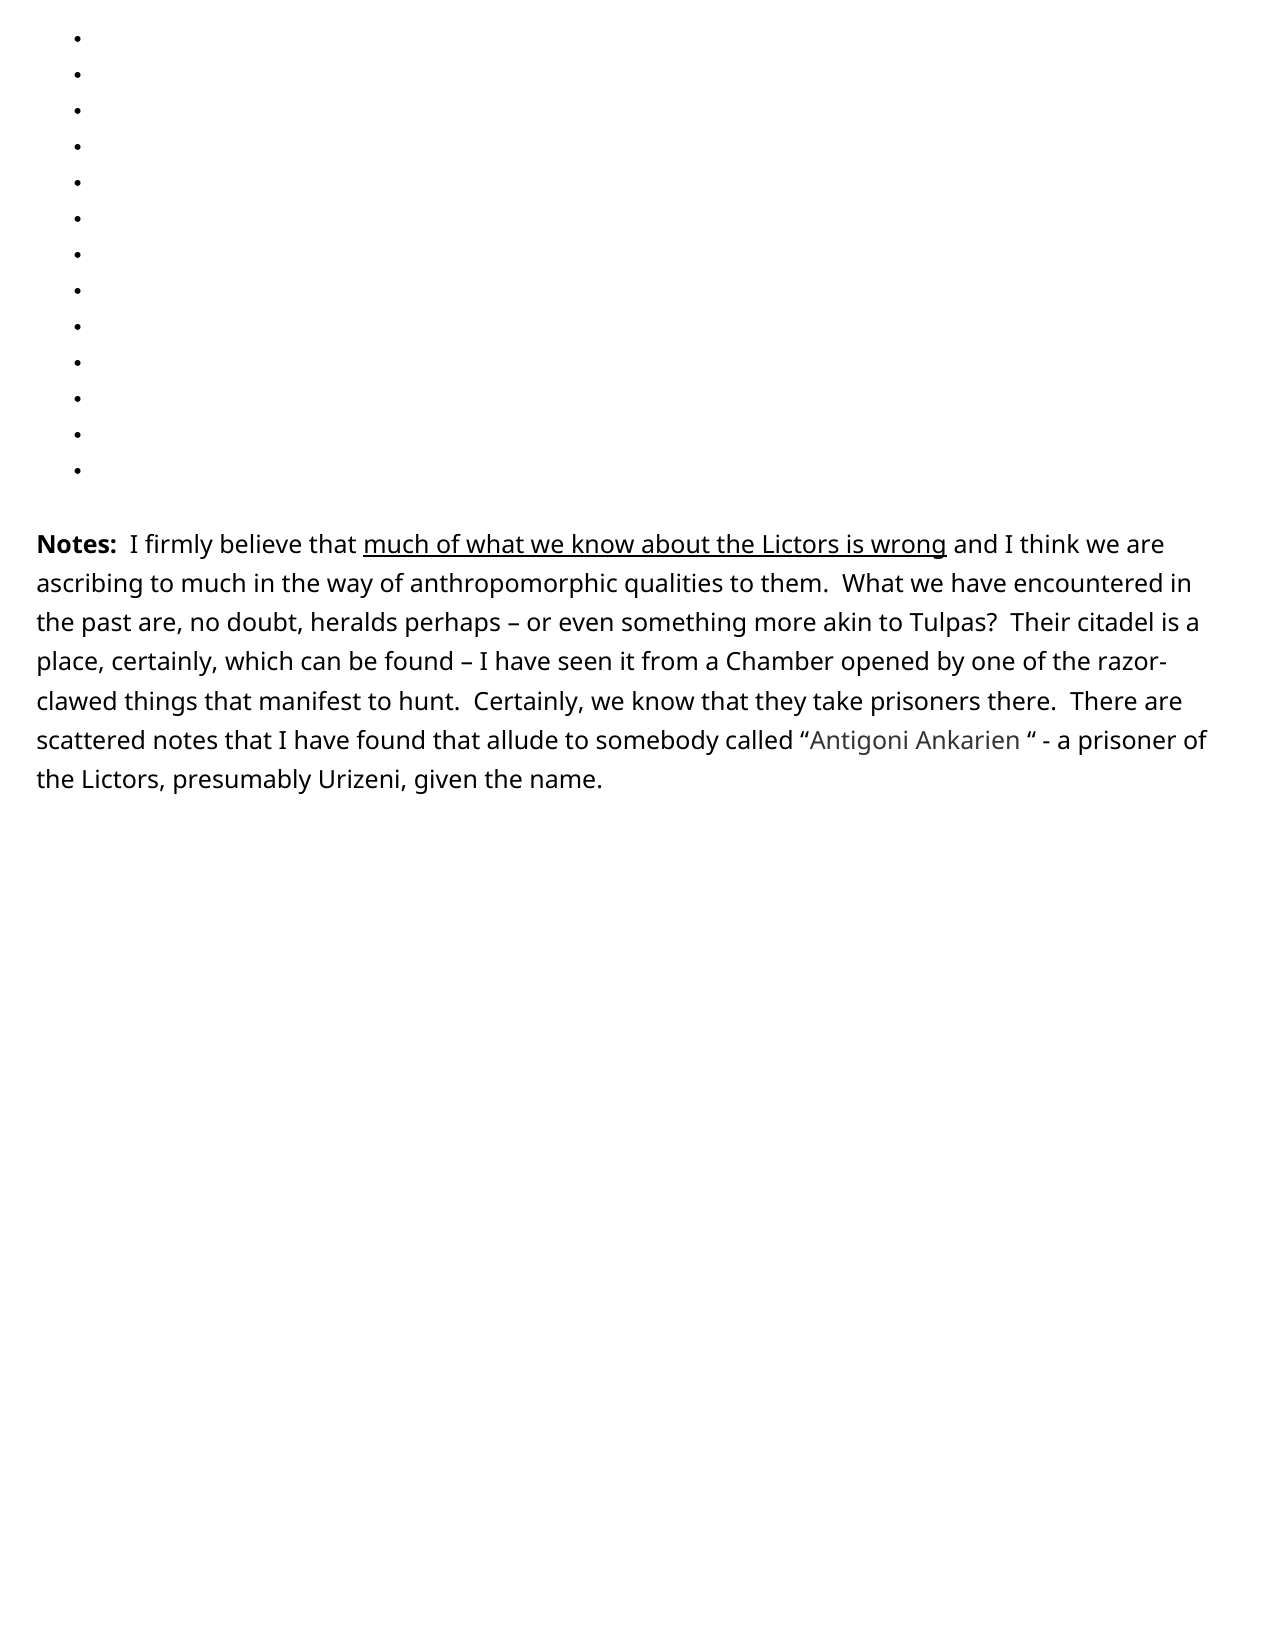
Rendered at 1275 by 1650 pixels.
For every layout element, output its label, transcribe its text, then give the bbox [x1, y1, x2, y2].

text Notes: I firmly believe that much of what we know about the Lictors is wrong and I think we are ascribing to much in the way of anthropomorphic qualities to them. What we have encountered in the past are, no doubt, heralds perhaps – or even something more akin to Tulpas? Their citadel is a place, certainly, which can be found – I have seen it from a Chamber opened by one of the razor-clawed things that manifest to hunt. Certainly, we know that they take prisoners there. There are scattered notes that I have found that allude to somebody called “Antigoni Ankarien “ - a prisoner of the Lictors, presumably Urizeni, given the name. [36, 527, 1237, 796]
